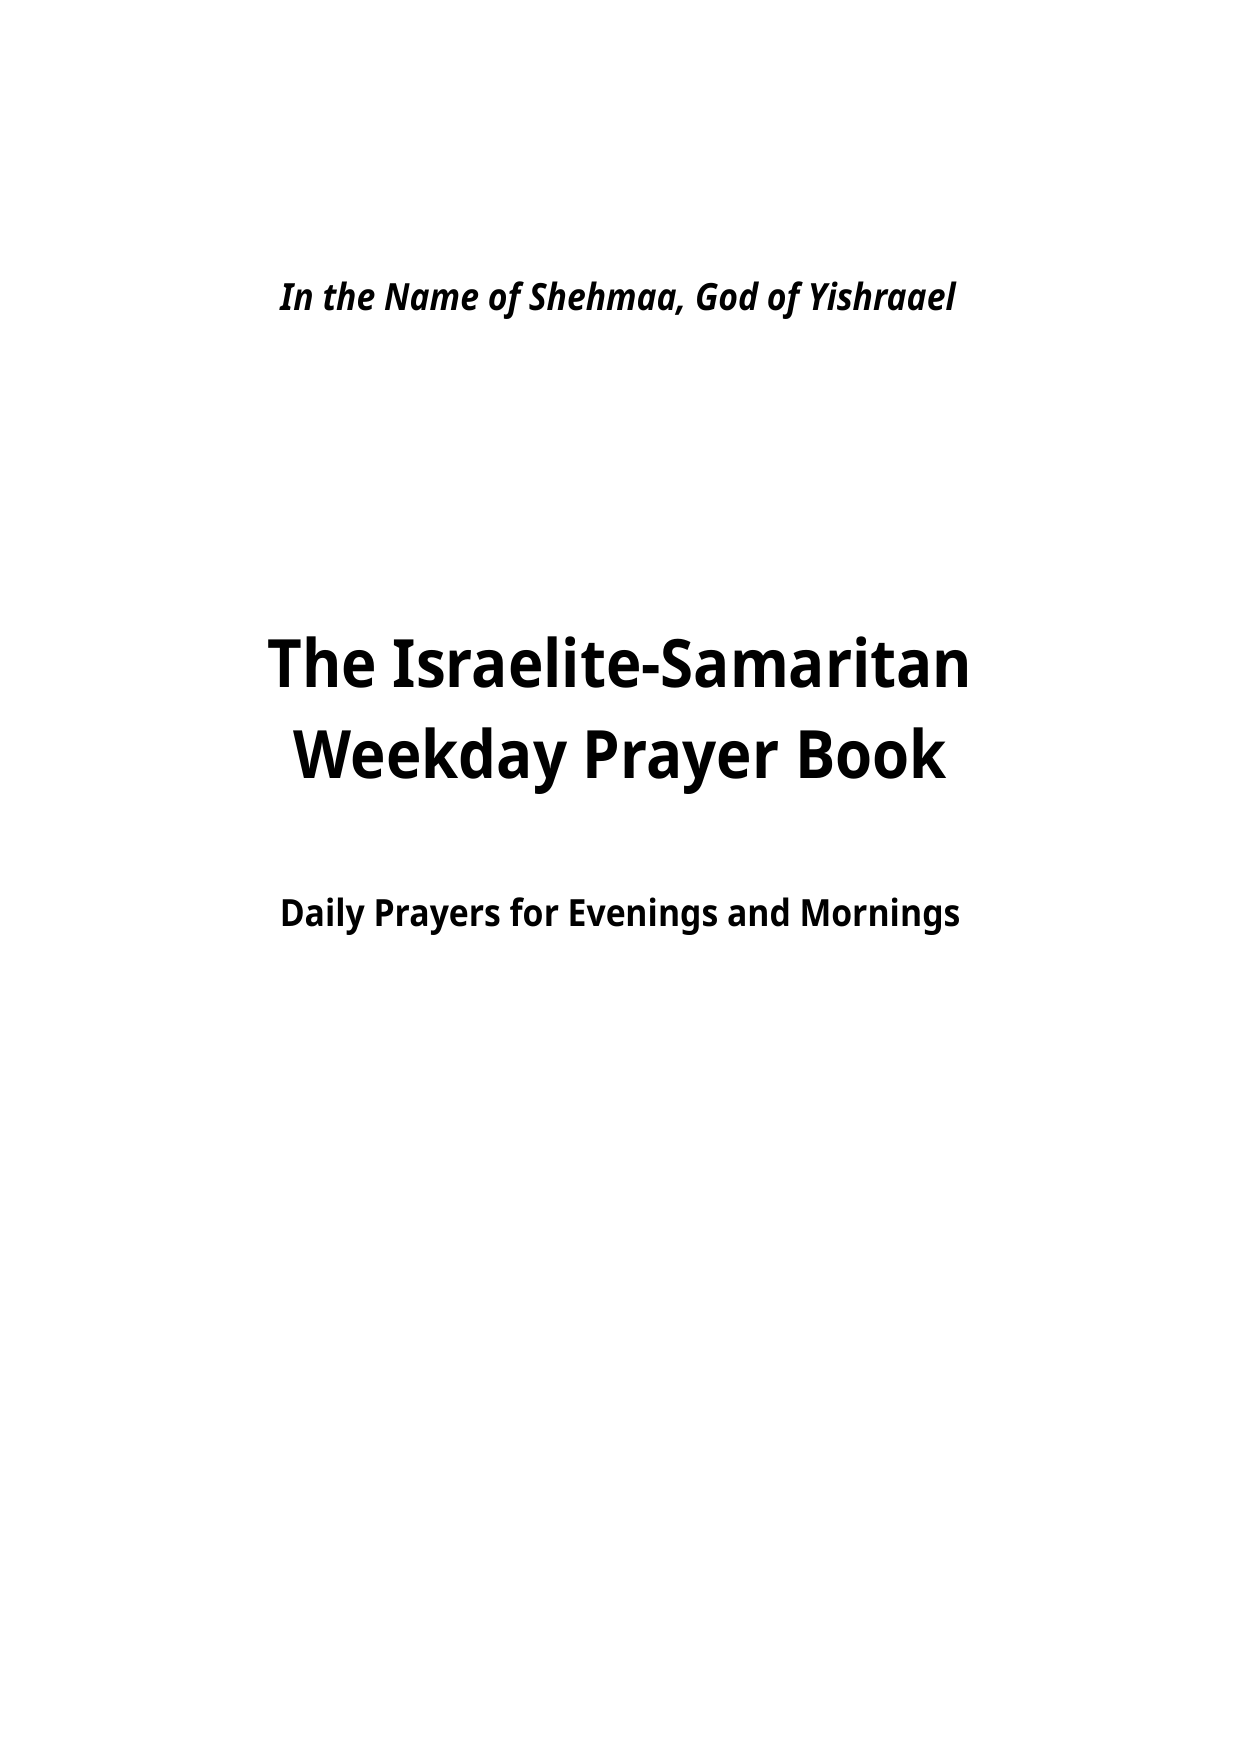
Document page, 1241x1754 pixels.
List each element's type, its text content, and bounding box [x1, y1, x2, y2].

title The Israelite-Samaritan Weekday Prayer Book [207, 616, 1033, 798]
title In the Name of Shehmaa, God of Yishraael [207, 270, 1033, 321]
title Daily Prayers for Evenings and Mornings [207, 887, 1033, 938]
